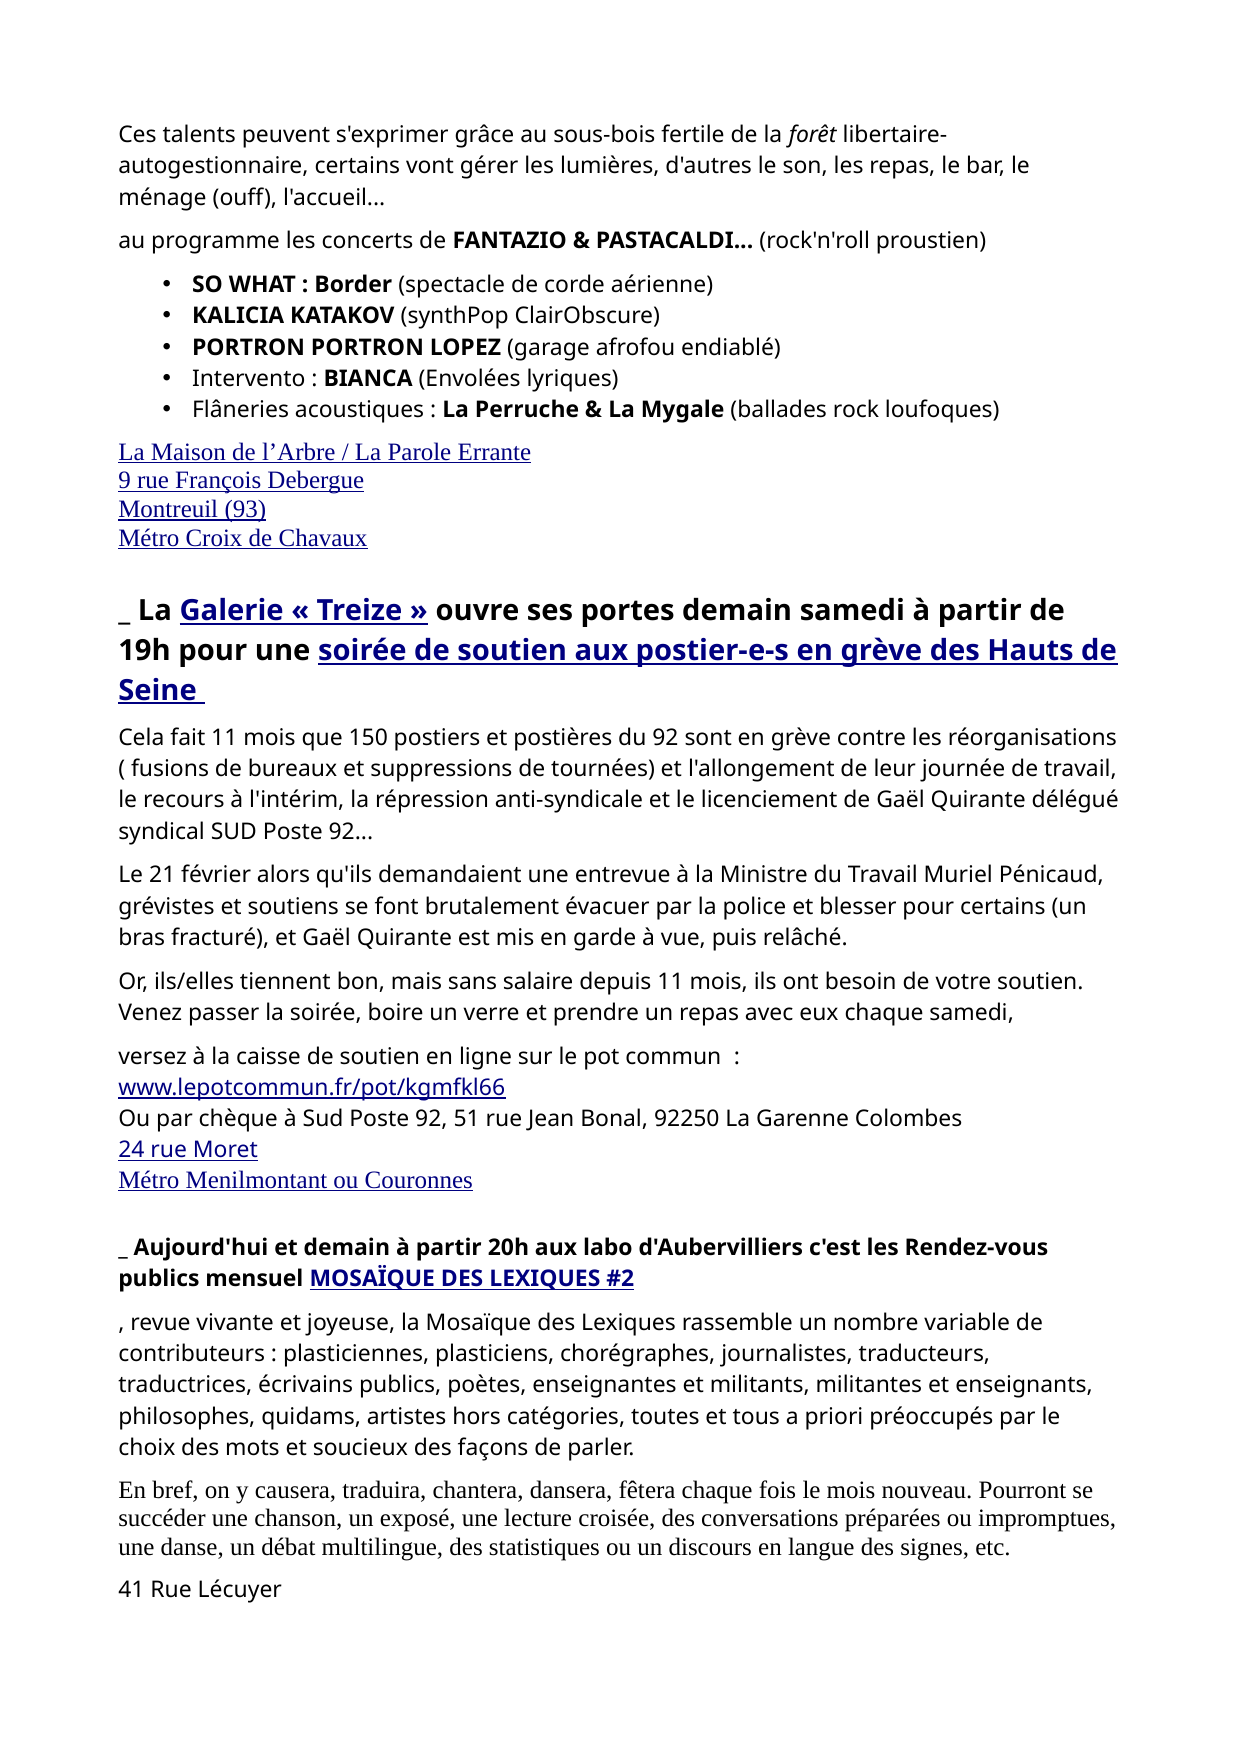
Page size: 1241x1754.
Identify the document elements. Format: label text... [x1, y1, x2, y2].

text au programme les concerts de FANTAZIO & PASTACALDI... (rock'n'roll proustien) [118, 224, 1122, 256]
subtitle _ La Galerie « Treize » ouvre ses portes demain samedi à partir de 19h pour une soirée de soutien aux postier-e-s en grève des Hauts de Seine [118, 589, 1122, 708]
text Cela fait 11 mois que 150 postiers et postières du 92 sont en grève contre les réorganisations ( fusions de bureaux et suppressions de tournées) et l'allongement de leur journée de travail, le recours à l'intérim, la répression anti-syndicale et le licenciement de Gaël Quirante délégué syndical SUD Poste 92... [118, 721, 1122, 846]
list KALICIA KATAKOV (synthPop ClairObscure) [162, 299, 1122, 331]
text versez à la caisse de soutien en ligne sur le pot commun : www.lepotcommun.fr/pot/kgmfkl66 Ou par chèque à Sud Poste 92, 51 rue Jean Bonal, 92250 La Garenne Colombes 24 rue Moret Métro Menilmontant ou Couronnes [118, 1040, 1122, 1193]
text Ces talents peuvent s'exprimer grâce au sous-bois fertile de la forêt libertaire-autogestionnaire, certains vont gérer les lumières, d'autres le son, les repas, le bar, le ménage (ouff), l'accueil... [118, 118, 1122, 212]
text La Maison de l’Arbre / La Parole Errante 9 rue François Debergue Montreuil (93) Métro Croix de Chavaux [118, 437, 1122, 552]
list Intervento : BIANCA (Envolées lyriques) [162, 362, 1122, 393]
text Le 21 février alors qu'ils demandaient une entrevue à la Ministre du Travail Muriel Pénicaud, grévistes et soutiens se font brutalement évacuer par la police et blesser pour certains (un bras fracturé), et Gaël Quirante est mis en garde à vue, puis relâché. [118, 858, 1122, 952]
text Or, ils/elles tiennent bon, mais sans salaire depuis 11 mois, ils ont besoin de votre soutien. Venez passer la soirée, boire un verre et prendre un repas avec eux chaque samedi, [118, 965, 1122, 1027]
list PORTRON PORTRON LOPEZ (garage afrofou endiablé) [162, 331, 1122, 362]
text En bref, on y causera, traduira, chantera, dansera, fêtera chaque fois le mois nouveau. Pourront se succéder une chanson, un exposé, une lecture croisée, des conversations préparées ou impromptues, une danse, un débat multilingue, des statistiques ou un discours en langue des signes, etc. [118, 1475, 1122, 1561]
list SO WHAT : Border (spectacle de corde aérienne) [162, 268, 1122, 299]
text , revue vivante et joyeuse, la Mosaïque des Lexiques rassemble un nombre variable de contributeurs : plasticiennes, plasticiens, chorégraphes, journalistes, traducteurs, traductrices, écrivains publics, poètes, enseignantes et militants, militantes et enseignants, philosophes, quidams, artistes hors catégories, toutes et tous a priori préoccupés par le choix des mots et soucieux des façons de parler. [118, 1306, 1122, 1462]
subtitle _ Aujourd'hui et demain à partir 20h aux labo d'Aubervilliers c'est les Rendez-vous publics mensuel MOSAÏQUE DES LEXIQUES #2 [118, 1231, 1122, 1293]
text 41 Rue Lécuyer [118, 1573, 1122, 1605]
list Flâneries acoustiques : La Perruche & La Mygale (ballades rock loufoques) [162, 393, 1122, 424]
